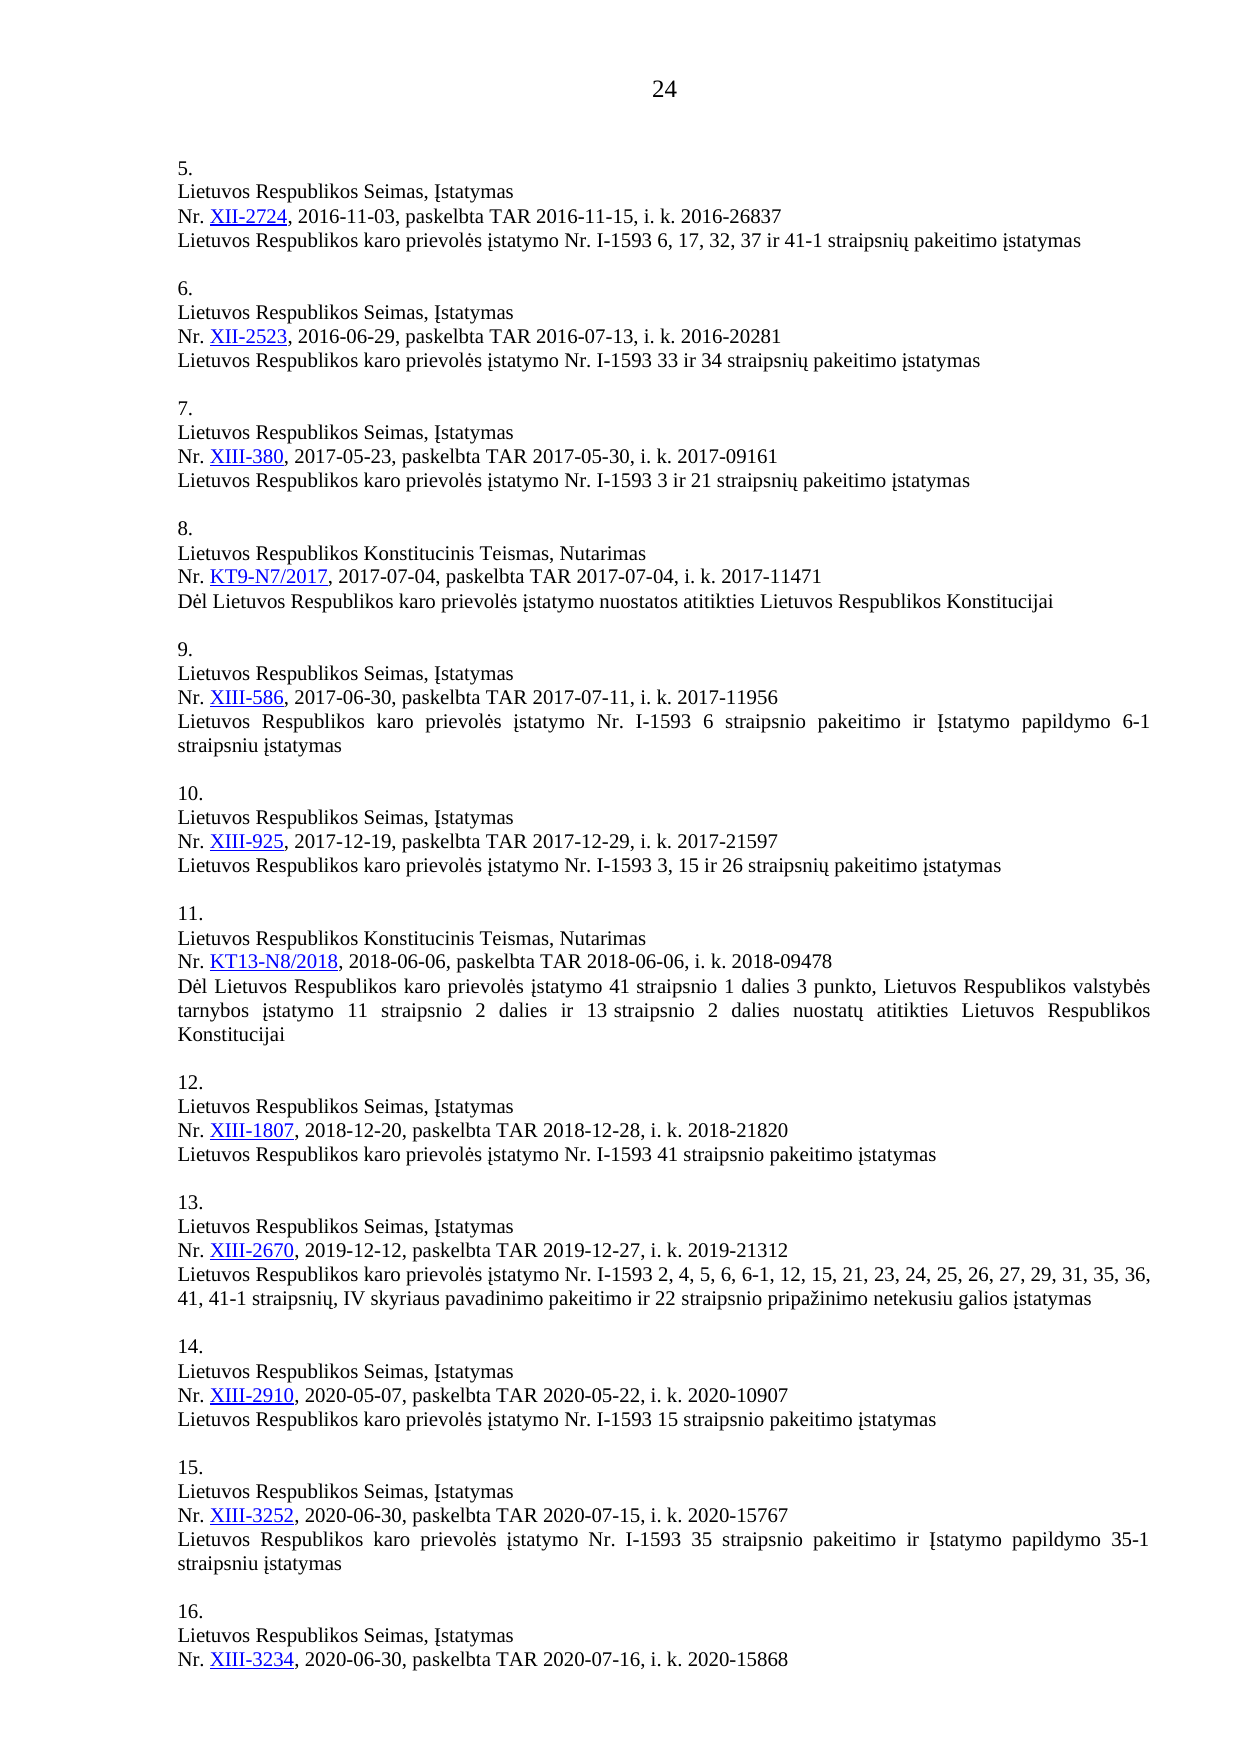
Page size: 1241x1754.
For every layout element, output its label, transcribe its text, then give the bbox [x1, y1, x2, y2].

text Lietuvos Respublikos Seimas, Įstatymas [177, 1623, 1152, 1647]
text Nr. XIII-3252, 2020-06-30, paskelbta TAR 2020-07-15, i. k. 2020-15767 [177, 1503, 1152, 1527]
text Dėl Lietuvos Respublikos karo prievolės įstatymo 41 straipsnio 1 dalies 3 punkto, Lietuvos Respublikos valstybės tarnybos įstatymo 11 straipsnio 2 dalies ir 13 straipsnio 2 dalies nuostatų atitikties Lietuvos Respublikos Konstitucijai [177, 973, 1152, 1046]
text 15. [177, 1455, 1152, 1479]
text Nr. XIII-925, 2017-12-19, paskelbta TAR 2017-12-29, i. k. 2017-21597 [177, 829, 1152, 853]
text Lietuvos Respublikos karo prievolės įstatymo Nr. I-1593 3 ir 21 straipsnių pakeitimo įstatymas [177, 468, 1152, 492]
text Nr. XIII-1807, 2018-12-20, paskelbta TAR 2018-12-28, i. k. 2018-21820 [177, 1118, 1152, 1142]
text Lietuvos Respublikos Seimas, Įstatymas [177, 1358, 1152, 1383]
text Lietuvos Respublikos Seimas, Įstatymas [177, 300, 1152, 324]
text Nr. XII-2724, 2016-11-03, paskelbta TAR 2016-11-15, i. k. 2016-26837 [177, 203, 1152, 228]
text Dėl Lietuvos Respublikos karo prievolės įstatymo nuostatos atitikties Lietuvos Respublikos Konstitucijai [177, 588, 1152, 613]
text Lietuvos Respublikos karo prievolės įstatymo Nr. I-1593 41 straipsnio pakeitimo įstatymas [177, 1142, 1152, 1166]
text Lietuvos Respublikos Seimas, Įstatymas [177, 179, 1152, 203]
text Lietuvos Respublikos karo prievolės įstatymo Nr. I-1593 6, 17, 32, 37 ir 41-1 straipsnių pakeitimo įstatymas [177, 228, 1152, 252]
text Lietuvos Respublikos karo prievolės įstatymo Nr. I-1593 6 straipsnio pakeitimo ir Įstatymo papildymo 6-1 straipsniu įstatymas [177, 709, 1152, 757]
text Nr. XIII-380, 2017-05-23, paskelbta TAR 2017-05-30, i. k. 2017-09161 [177, 444, 1152, 468]
text Lietuvos Respublikos Seimas, Įstatymas [177, 805, 1152, 829]
text Nr. XIII-3234, 2020-06-30, paskelbta TAR 2020-07-16, i. k. 2020-15868 [177, 1647, 1152, 1671]
text 8. [177, 516, 1152, 540]
text Lietuvos Respublikos Seimas, Įstatymas [177, 420, 1152, 444]
text Lietuvos Respublikos Seimas, Įstatymas [177, 661, 1152, 685]
text Nr. KT13-N8/2018, 2018-06-06, paskelbta TAR 2018-06-06, i. k. 2018-09478 [177, 949, 1152, 973]
text Lietuvos Respublikos karo prievolės įstatymo Nr. I-1593 15 straipsnio pakeitimo įstatymas [177, 1407, 1152, 1431]
text Lietuvos Respublikos Seimas, Įstatymas [177, 1214, 1152, 1238]
text Lietuvos Respublikos karo prievolės įstatymo Nr. I-1593 33 ir 34 straipsnių pakeitimo įstatymas [177, 348, 1152, 372]
text 5. [177, 155, 1152, 179]
text Lietuvos Respublikos karo prievolės įstatymo Nr. I-1593 3, 15 ir 26 straipsnių pakeitimo įstatymas [177, 853, 1152, 877]
text Nr. KT9-N7/2017, 2017-07-04, paskelbta TAR 2017-07-04, i. k. 2017-11471 [177, 564, 1152, 588]
text 7. [177, 396, 1152, 420]
text Nr. XII-2523, 2016-06-29, paskelbta TAR 2016-07-13, i. k. 2016-20281 [177, 324, 1152, 348]
text Nr. XIII-2670, 2019-12-12, paskelbta TAR 2019-12-27, i. k. 2019-21312 [177, 1238, 1152, 1262]
text Lietuvos Respublikos Konstitucinis Teismas, Nutarimas [177, 540, 1152, 564]
text Lietuvos Respublikos Seimas, Įstatymas [177, 1479, 1152, 1503]
text 11. [177, 901, 1152, 925]
text 16. [177, 1599, 1152, 1623]
text 13. [177, 1190, 1152, 1214]
text 14. [177, 1334, 1152, 1358]
text 6. [177, 276, 1152, 300]
text Nr. XIII-586, 2017-06-30, paskelbta TAR 2017-07-11, i. k. 2017-11956 [177, 685, 1152, 709]
text 10. [177, 781, 1152, 805]
text 9. [177, 637, 1152, 661]
text Lietuvos Respublikos karo prievolės įstatymo Nr. I-1593 2, 4, 5, 6, 6-1, 12, 15, 21, 23, 24, 25, 26, 27, 29, 31, 35, 36, 41, 41-1 straipsnių, IV skyriaus pavadinimo pakeitimo ir 22 straipsnio pripažinimo netekusiu galios įstatymas [177, 1262, 1152, 1310]
text Nr. XIII-2910, 2020-05-07, paskelbta TAR 2020-05-22, i. k. 2020-10907 [177, 1383, 1152, 1407]
text Lietuvos Respublikos karo prievolės įstatymo Nr. I-1593 35 straipsnio pakeitimo ir Įstatymo papildymo 35-1 straipsniu įstatymas [177, 1527, 1152, 1575]
text Lietuvos Respublikos Seimas, Įstatymas [177, 1094, 1152, 1118]
text 12. [177, 1070, 1152, 1094]
text Lietuvos Respublikos Konstitucinis Teismas, Nutarimas [177, 925, 1152, 949]
